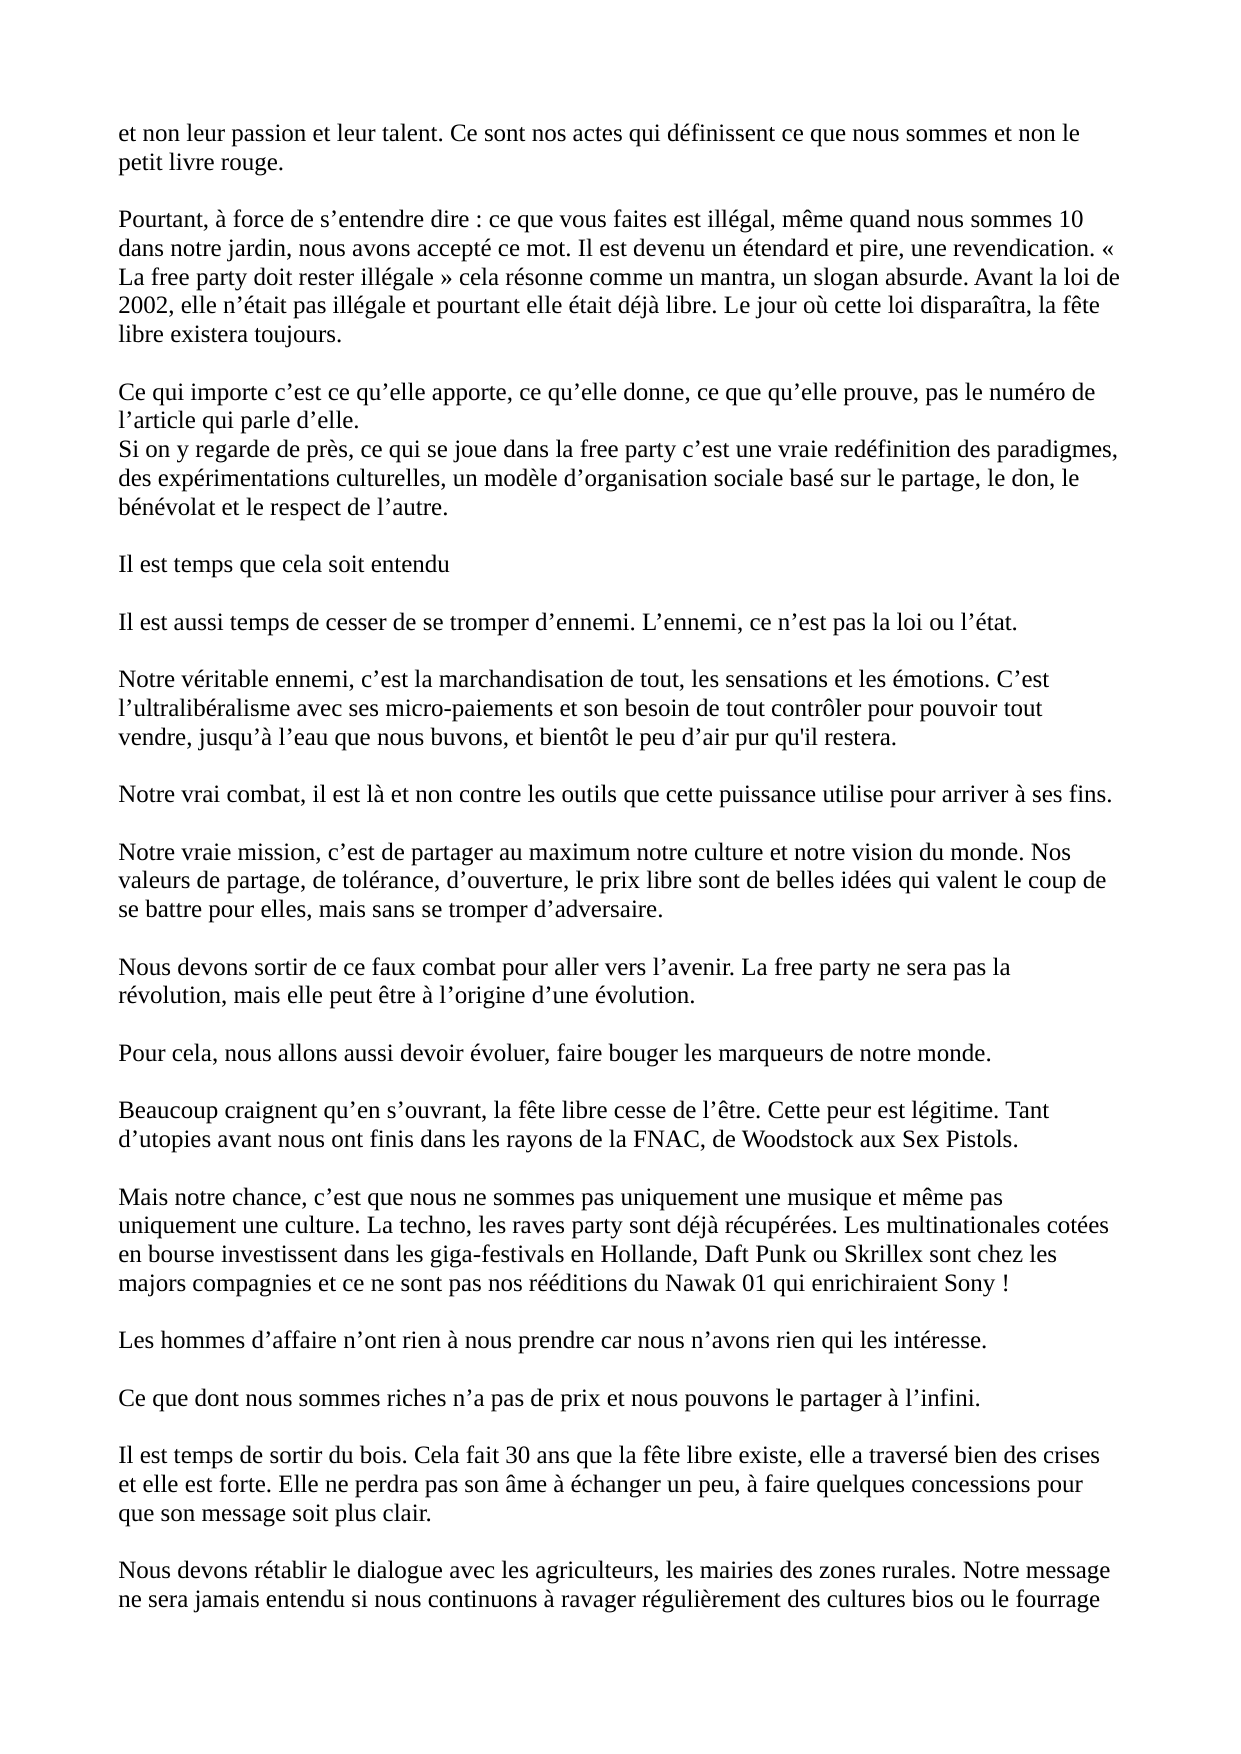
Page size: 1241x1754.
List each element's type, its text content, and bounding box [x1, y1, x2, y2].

text et non leur passion et leur talent. Ce sont nos actes qui définissent ce que nous sommes et non le petit livre rouge. [118, 118, 1122, 176]
text Notre véritable ennemi, c’est la marchandisation de tout, les sensations et les émotions. C’est l’ultralibéralisme avec ses micro-paiements et son besoin de tout contrôler pour pouvoir tout vendre, jusqu’à l’eau que nous buvons, et bientôt le peu d’air pur qu'il restera. [118, 664, 1122, 751]
text Nous devons rétablir le dialogue avec les agriculteurs, les mairies des zones rurales. Notre message ne sera jamais entendu si nous continuons à ravager régulièrement des cultures bios ou le fourrage [118, 1556, 1122, 1613]
text Nous devons sortir de ce faux combat pour aller vers l’avenir. La free party ne sera pas la révolution, mais elle peut être à l’origine d’une évolution. [118, 952, 1122, 1009]
text Si on y regarde de près, ce qui se joue dans la free party c’est une vraie redéfinition des paradigmes, des expérimentations culturelles, un modèle d’organisation sociale basé sur le partage, le don, le bénévolat et le respect de l’autre. [118, 434, 1122, 521]
text Il est temps de sortir du bois. Cela fait 30 ans que la fête libre existe, elle a traversé bien des crises et elle est forte. Elle ne perdra pas son âme à échanger un peu, à faire quelques concessions pour que son message soit plus clair. [118, 1441, 1122, 1527]
text Les hommes d’affaire n’ont rien à nous prendre car nous n’avons rien qui les intéresse. [118, 1326, 1122, 1354]
text Pourtant, à force de s’entendre dire : ce que vous faites est illégal, même quand nous sommes 10 dans notre jardin, nous avons accepté ce mot. Il est devenu un étendard et pire, une revendication. « La free party doit rester illégale » cela résonne comme un mantra, un slogan absurde. Avant la loi de 2002, elle n’était pas illégale et pourtant elle était déjà libre. Le jour où cette loi disparaîtra, la fête libre existera toujours. [118, 204, 1122, 348]
text Ce que dont nous sommes riches n’a pas de prix et nous pouvons le partager à l’infini. [118, 1383, 1122, 1412]
text Pour cela, nous allons aussi devoir évoluer, faire bouger les marqueurs de notre monde. [118, 1038, 1122, 1067]
text Il est temps que cela soit entendu [118, 549, 1122, 578]
text Mais notre chance, c’est que nous ne sommes pas uniquement une musique et même pas uniquement une culture. La techno, les raves party sont déjà récupérées. Les multinationales cotées en bourse investissent dans les giga-festivals en Hollande, Daft Punk ou Skrillex sont chez les majors compagnies et ce ne sont pas nos rééditions du Nawak 01 qui enrichiraient Sony ! [118, 1182, 1122, 1297]
text Ce qui importe c’est ce qu’elle apporte, ce qu’elle donne, ce que qu’elle prouve, pas le numéro de l’article qui parle d’elle. [118, 377, 1122, 434]
text Beaucoup craignent qu’en s’ouvrant, la fête libre cesse de l’être. Cette peur est légitime. Tant d’utopies avant nous ont finis dans les rayons de la FNAC, de Woodstock aux Sex Pistols. [118, 1096, 1122, 1153]
text Il est aussi temps de cesser de se tromper d’ennemi. L’ennemi, ce n’est pas la loi ou l’état. [118, 607, 1122, 636]
text Notre vraie mission, c’est de partager au maximum notre culture et notre vision du monde. Nos valeurs de partage, de tolérance, d’ouverture, le prix libre sont de belles idées qui valent le coup de se battre pour elles, mais sans se tromper d’adversaire. [118, 837, 1122, 923]
text Notre vrai combat, il est là et non contre les outils que cette puissance utilise pour arriver à ses fins. [118, 779, 1122, 808]
